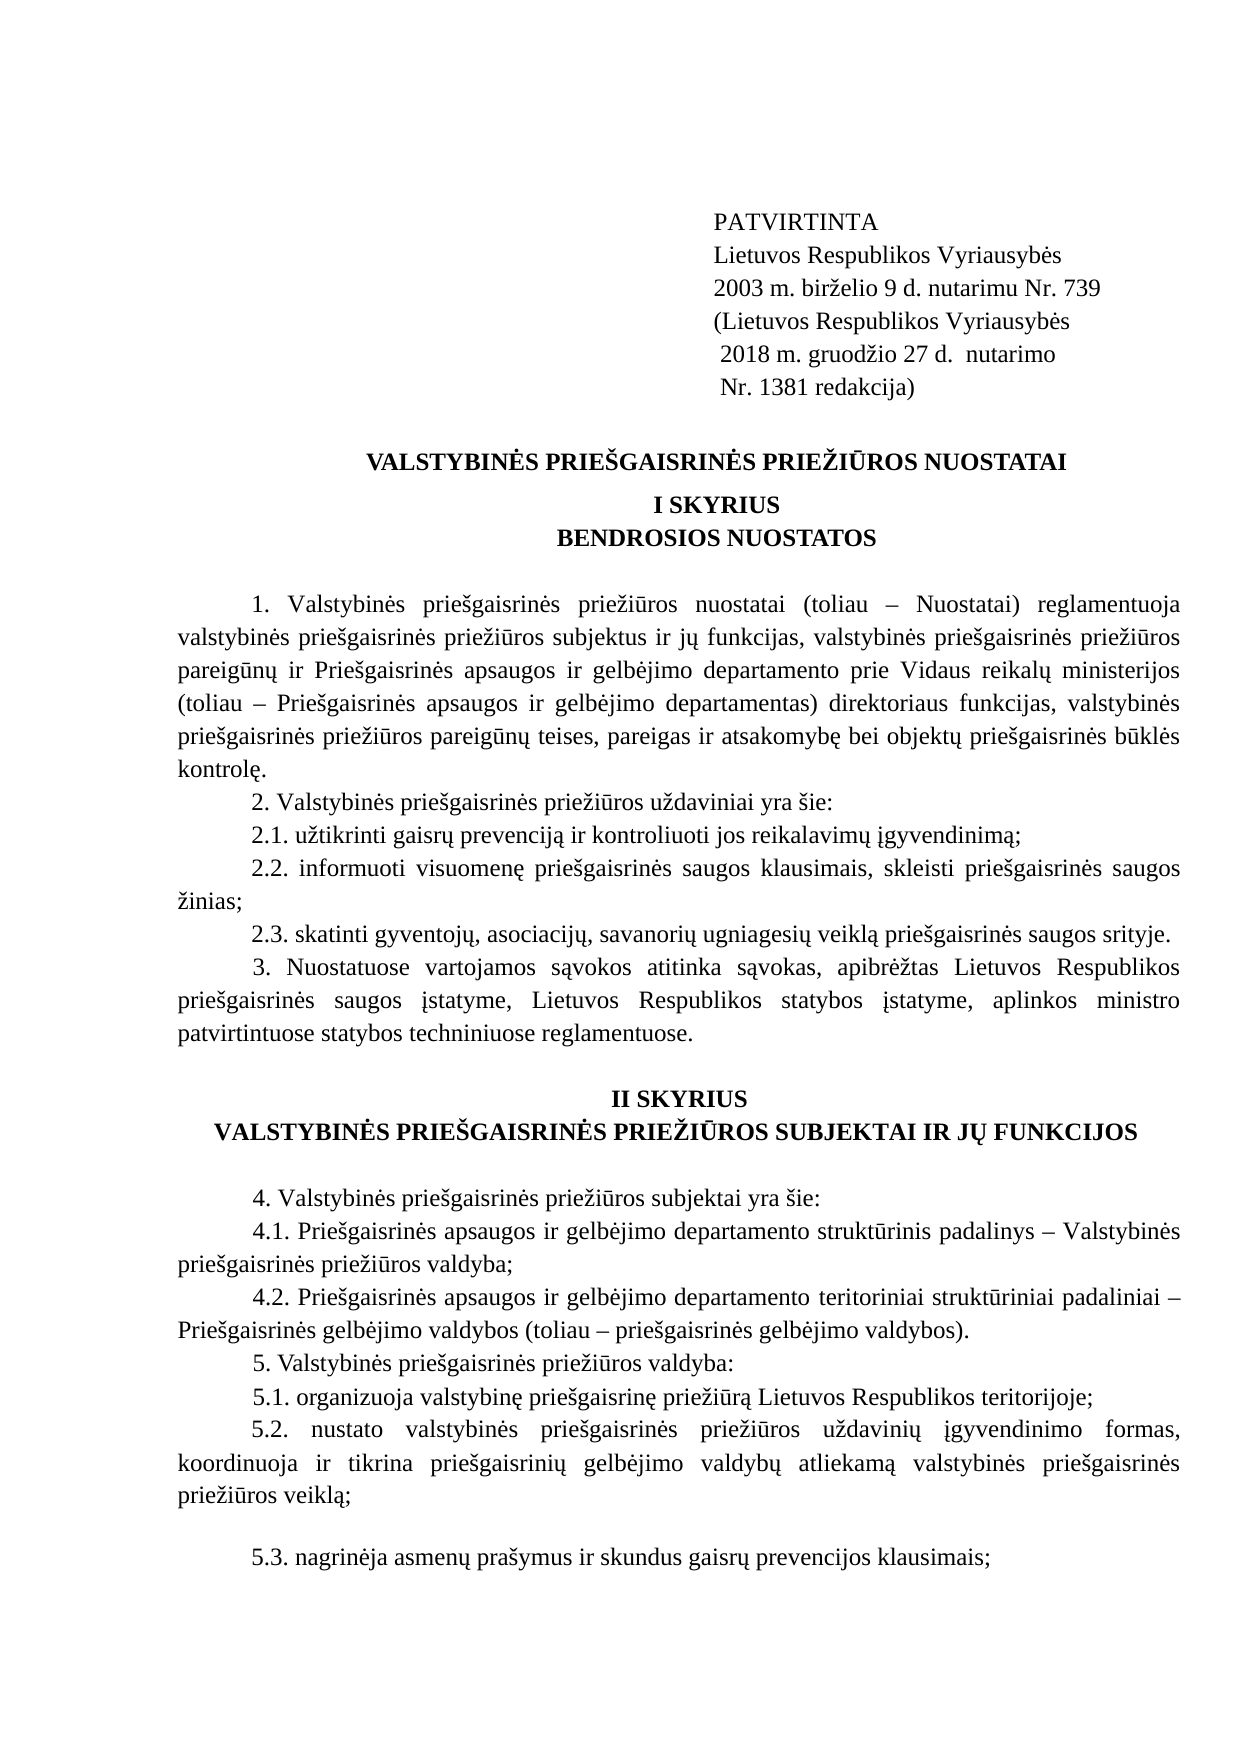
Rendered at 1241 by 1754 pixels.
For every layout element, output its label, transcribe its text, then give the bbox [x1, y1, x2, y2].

text 5.1. organizuoja valstybinę priešgaisrinę priežiūrą Lietuvos Respublikos teritorijoje; [177, 1382, 1181, 1410]
text VALSTYBINĖS PRIEŠGAISRINĖS PRIEŽIŪROS NUOSTATAI [207, 447, 1181, 476]
text 4.2. Priešgaisrinės apsaugos ir gelbėjimo departamento teritoriniai struktūriniai padaliniai – Priešgaisrinės gelbėjimo valdybos (toliau – priešgaisrinės gelbėjimo valdybos). [177, 1282, 1181, 1344]
text Lietuvos Respublikos Vyriausybės [177, 240, 1181, 268]
text 2018 m. gruodžio 27 d. nutarimo [177, 339, 1181, 367]
text PATVIRTINTA [177, 207, 1181, 235]
text I SKYRIUS [177, 490, 1181, 519]
text 2.1. užtikrinti gaisrų prevenciją ir kontroliuoti jos reikalavimų įgyvendinimą; [177, 820, 1181, 849]
text BENDROSIOS NUOSTATOS [177, 523, 1181, 552]
text 2.2. informuoti visuomenę priešgaisrinės saugos klausimais, skleisti priešgaisrinės saugos žinias; [177, 853, 1181, 915]
text 4. Valstybinės priešgaisrinės priežiūros subjektai yra šie: [177, 1183, 1181, 1212]
text Nr. 1381 redakcija) [177, 372, 1181, 401]
text II SKYRIUS [177, 1084, 1181, 1113]
text 1. Valstybinės priešgaisrinės priežiūros nuostatai (toliau – Nuostatai) reglamentuoja valstybinės priešgaisrinės priežiūros subjektus ir jų funkcijas, valstybinės priešgaisrinės priežiūros pareigūnų ir Priešgaisrinės apsaugos ir gelbėjimo departamento prie Vidaus reikalų ministerijos (toliau – Priešgaisrinės apsaugos ir gelbėjimo departamentas) direktoriaus funkcijas, valstybinės priešgaisrinės priežiūros pareigūnų teises, pareigas ir atsakomybę bei objektų priešgaisrinės būklės kontrolę. [177, 589, 1181, 783]
text 5.2. nustato valstybinės priešgaisrinės priežiūros uždavinių įgyvendinimo formas, koordinuoja ir tikrina priešgaisrinių gelbėjimo valdybų atliekamą valstybinės priešgaisrinės priežiūros veiklą; [177, 1414, 1181, 1509]
text 4.1. Priešgaisrinės apsaugos ir gelbėjimo departamento struktūrinis padalinys – Valstybinės priešgaisrinės priežiūros valdyba; [177, 1216, 1181, 1278]
text VALSTYBINĖS PRIEŠGAISRINĖS PRIEŽIŪROS SUBJEKTAI IR JŲ FUNKCIJOS [177, 1117, 1181, 1146]
text 5. Valstybinės priešgaisrinės priežiūros valdyba: [177, 1348, 1181, 1377]
text (Lietuvos Respublikos Vyriausybės [177, 306, 1181, 334]
text 2.3. skatinti gyventojų, asociacijų, savanorių ugniagesių veiklą priešgaisrinės saugos srityje. [177, 919, 1181, 948]
text 3. Nuostatuose vartojamos sąvokos atitinka sąvokas, apibrėžtas Lietuvos Respublikos priešgaisrinės saugos įstatyme, Lietuvos Respublikos statybos įstatyme, aplinkos ministro patvirtintuose statybos techniniuose reglamentuose. [177, 952, 1181, 1047]
text 2. Valstybinės priešgaisrinės priežiūros uždaviniai yra šie: [177, 787, 1181, 816]
text 2003 m. birželio 9 d. nutarimu Nr. 739 [177, 273, 1181, 301]
text 5.3. nagrinėja asmenų prašymus ir skundus gaisrų prevencijos klausimais; [177, 1542, 1181, 1571]
